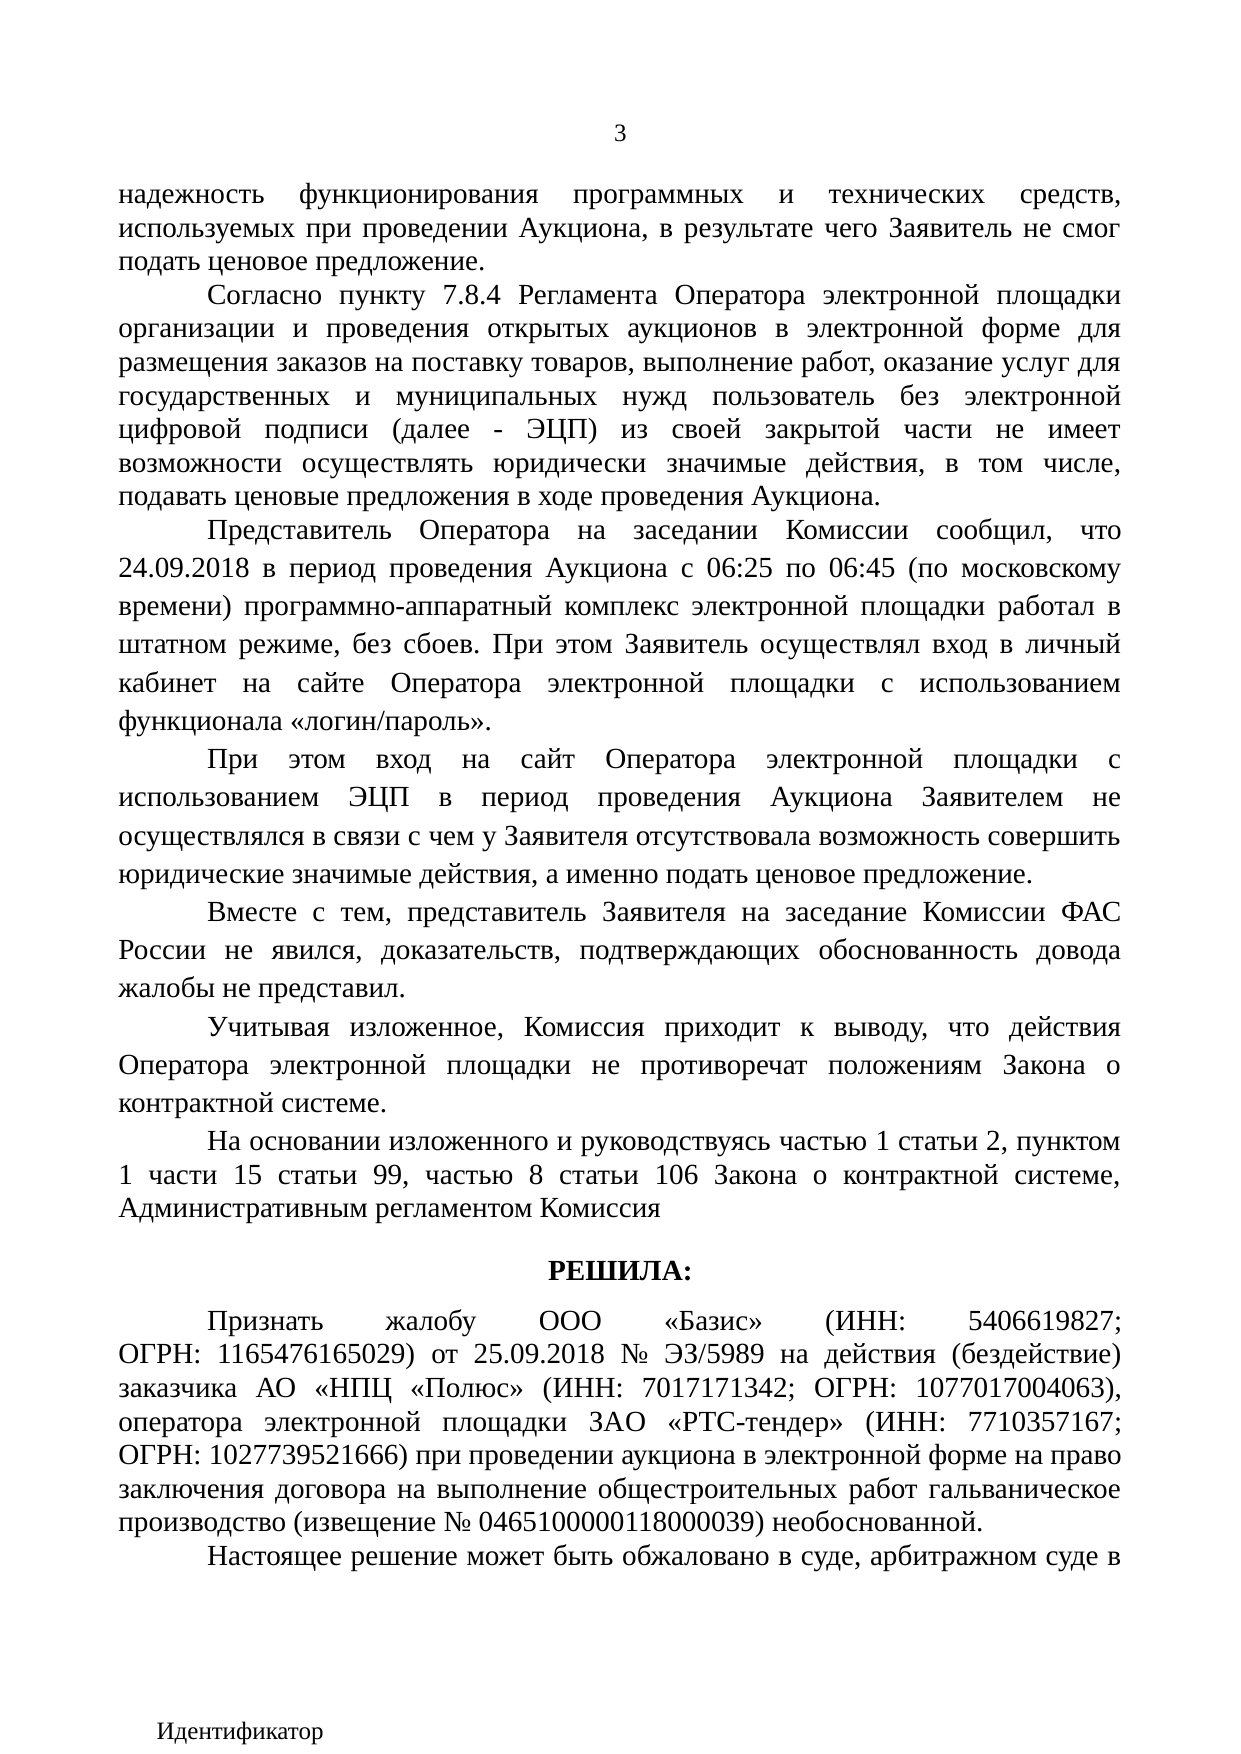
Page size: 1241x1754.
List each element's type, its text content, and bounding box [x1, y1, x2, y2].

text Признать жалобу ООО «Базис» (ИНН: 5406619827; ОГРН: 1165476165029) от 25.09.2018 № ЭЗ/5989 на действия (бездействие) заказчика АО «НПЦ «Полюс» (ИНН: 7017171342; ОГРН: 1077017004063), оператора электронной площадки ЗАО «РТС-тендер» (ИНН: 7710357167; ОГРН: 1027739521666) при проведении аукциона в электронной форме на право заключения договора на выполнение общестроительных работ гальваническое производство (извещение № 0465100000118000039) необоснованной. [118, 1303, 1122, 1538]
text надежность функционирования программных и технических средств, используемых при проведении Аукциона, в результате чего Заявитель не смог подать ценовое предложение. [118, 176, 1122, 277]
text При этом вход на сайт Оператора электронной площадки с использованием ЭЦП в период проведения Аукциона Заявителем не осуществлялся в связи с чем у Заявителя отсутствовала возможность совершить юридические значимые действия, а именно подать ценовое предложение. [118, 741, 1122, 889]
text Учитывая изложенное, Комиссия приходит к выводу, что действия Оператора электронной площадки не противоречат положениям Закона о контрактной системе. [118, 1009, 1122, 1119]
text Представитель Оператора на заседании Комиссии сообщил, что 24.09.2018 в период проведения Аукциона с 06:25 по 06:45 (по московскому времени) программно-аппаратный комплекс электронной площадки работал в штатном режиме, без сбоев. При этом Заявитель осуществлял вход в личный кабинет на сайте Оператора электронной площадки с использованием функционала «логин/пароль». [118, 512, 1122, 736]
text Вместе с тем, представитель Заявителя на заседание Комиссии ФАС России не явился, доказательств, подтверждающих обоснованность довода жалобы не представил. [118, 894, 1122, 1004]
text РЕШИЛА: [118, 1253, 1122, 1286]
text Настоящее решение может быть обжаловано в суде, арбитражном суде в [118, 1538, 1122, 1571]
text Согласно пункту 7.8.4 Регламента Оператора электронной площадки организации и проведения открытых аукционов в электронной форме для размещения заказов на поставку товаров, выполнение работ, оказание услуг для государственных и муниципальных нужд пользователь без электронной цифровой подписи (далее - ЭЦП) из своей закрытой части не имеет возможности осуществлять юридически значимые действия, в том числе, подавать ценовые предложения в ходе проведения Аукциона. [118, 277, 1122, 512]
text На основании изложенного и руководствуясь частью 1 статьи 2, пунктом 1 части 15 статьи 99, частью 8 статьи 106 Закона о контрактной системе, Административным регламентом Комиссия [118, 1123, 1122, 1224]
